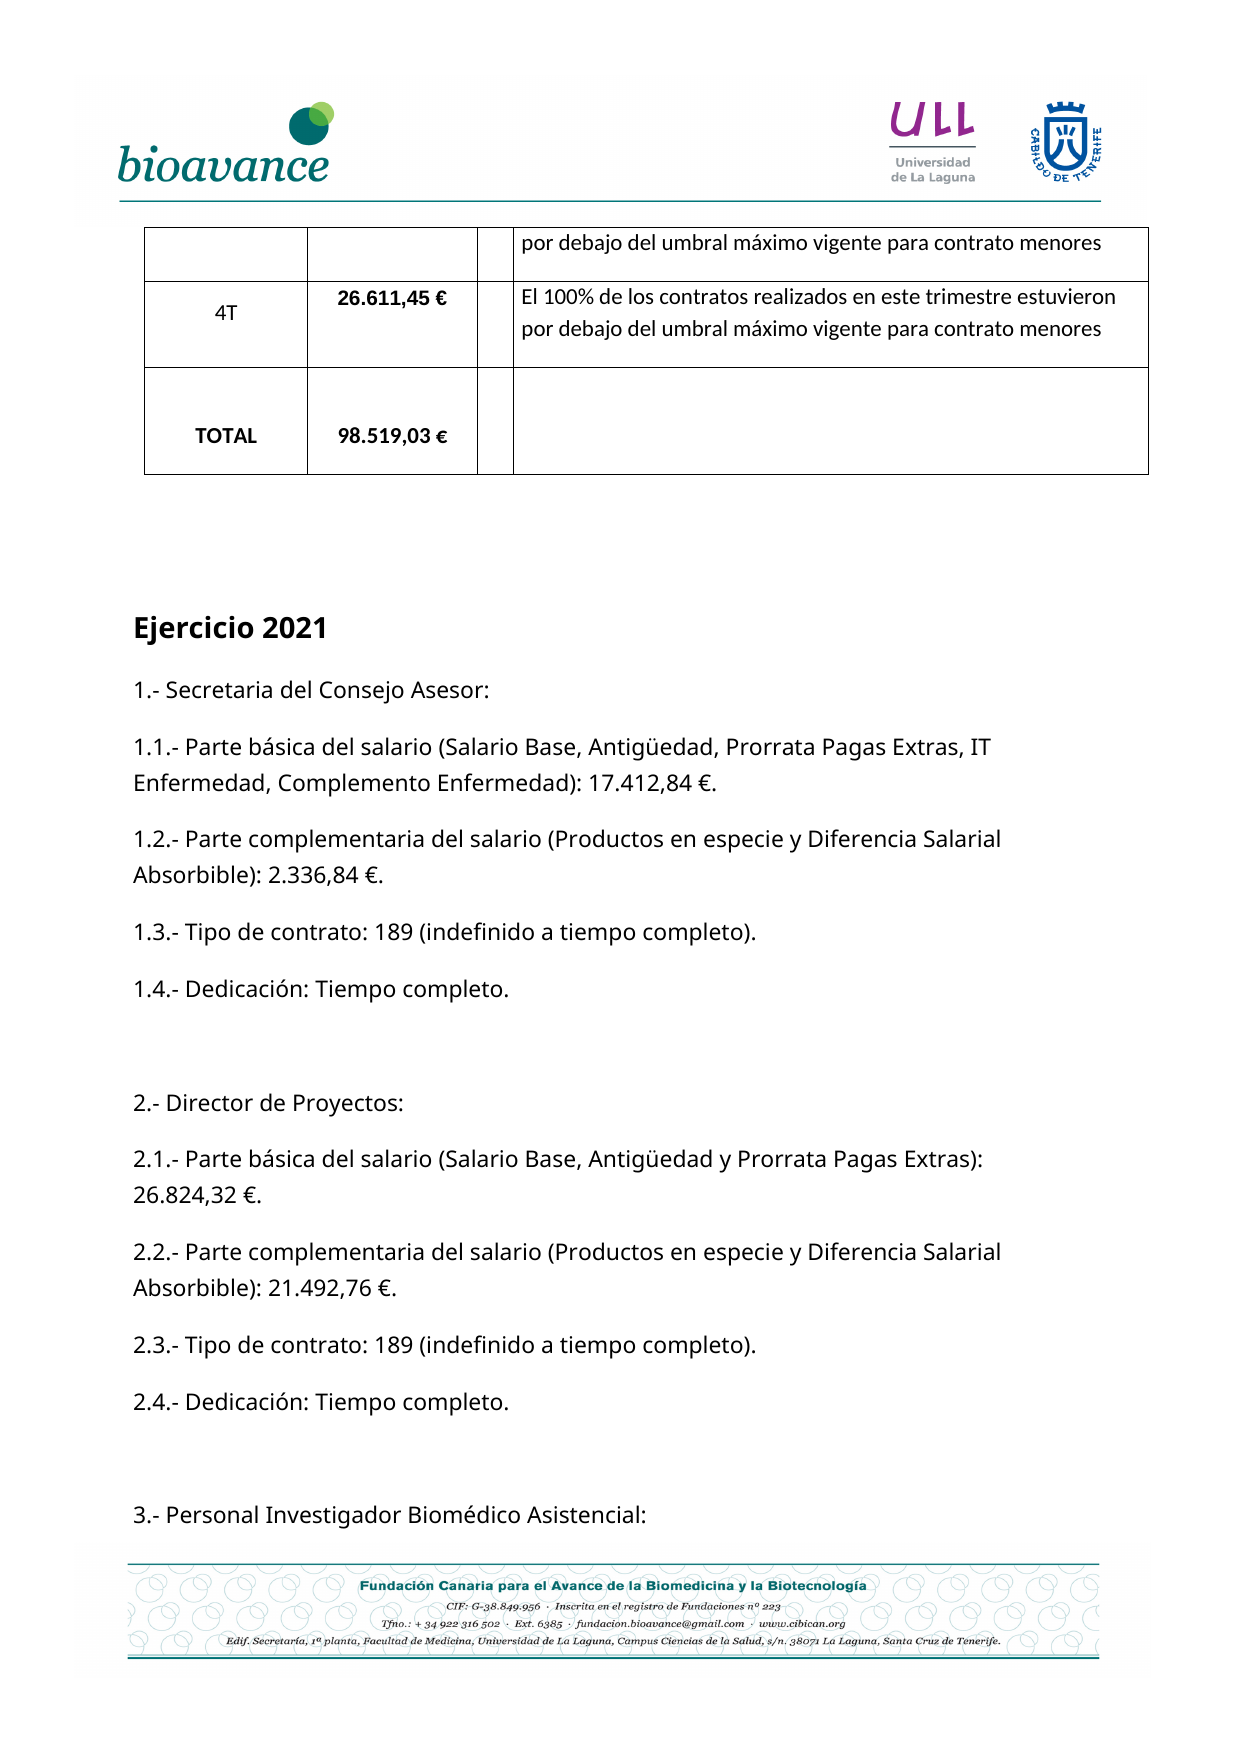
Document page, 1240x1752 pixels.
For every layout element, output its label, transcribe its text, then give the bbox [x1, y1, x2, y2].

text Ejercicio 2021 [133, 607, 1092, 647]
text 2.1.- Parte básica del salario (Salario Base, Antigüedad y Prorrata Pagas Extras): 26.824,32 €. [133, 1143, 1092, 1210]
table_cell 26.611,45 € [308, 282, 477, 367]
text 2.2.- Parte complementaria del salario (Productos en especie y Diferencia Salarial Absorbible): 21.492,76 €. [133, 1236, 1092, 1303]
table_cell TOTAL [145, 368, 307, 473]
text 3.- Personal Investigador Biomédico Asistencial: [133, 1499, 1092, 1530]
table_cell 98.519,03 € [308, 368, 477, 473]
table_cell [478, 228, 513, 281]
table_cell [478, 368, 513, 473]
text 1.2.- Parte complementaria del salario (Productos en especie y Diferencia Salarial Absorbible): 2.336,84 €. [133, 823, 1092, 891]
text 2.4.- Dedicación: Tiempo completo. [133, 1385, 1092, 1417]
text 1.4.- Dedicación: Tiempo completo. [133, 973, 1092, 1004]
table_cell El 100% de los contratos realizados en este trimestre estuvieron por debajo del umbral máximo vigente para contrato menores [514, 282, 1148, 367]
text 1.1.- Parte básica del salario (Salario Base, Antigüedad, Prorrata Pagas Extras, IT Enfermedad, Complemento Enfermedad): 17.412,84 €. [133, 731, 1092, 798]
text 2.3.- Tipo de contrato: 189 (indefinido a tiempo completo). [133, 1329, 1092, 1360]
table_cell [308, 228, 477, 281]
table_cell [514, 368, 1148, 473]
table_cell por debajo del umbral máximo vigente para contrato menores [514, 228, 1148, 281]
text 2.- Director de Proyectos: [133, 1086, 1092, 1118]
text 1.3.- Tipo de contrato: 189 (indefinido a tiempo completo). [133, 916, 1092, 947]
table_cell [478, 282, 513, 367]
table_cell [145, 228, 307, 281]
text 1.- Secretaria del Consejo Asesor: [133, 674, 1092, 705]
table_cell 4T [145, 282, 307, 367]
